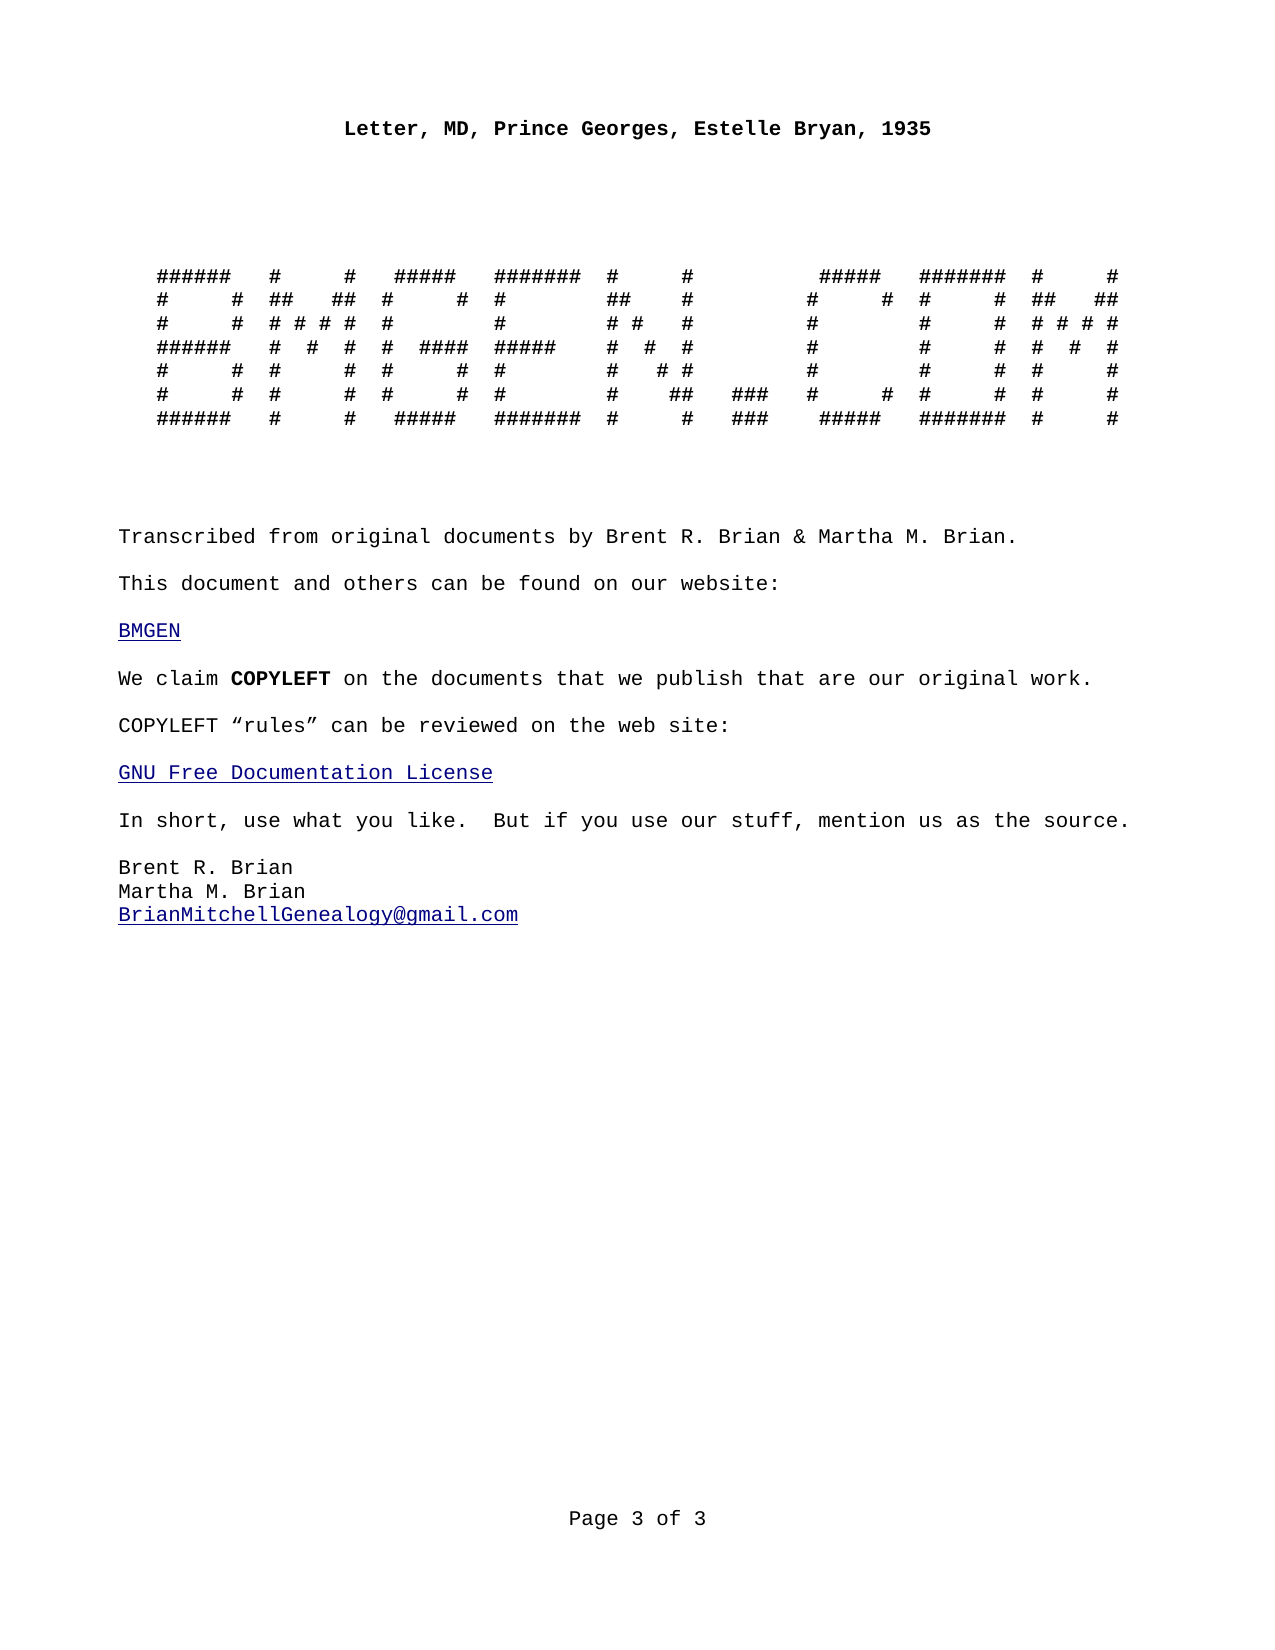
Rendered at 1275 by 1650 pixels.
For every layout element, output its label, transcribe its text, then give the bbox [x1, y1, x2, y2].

text This document and others can be found on our website: [118, 573, 1157, 597]
text COPYLEFT “rules” can be reviewed on the web site: [118, 715, 1157, 739]
text Martha M. Brian [118, 881, 1157, 904]
text BMGEN [118, 621, 1157, 644]
text # # # # # # # # # # # # # # # [118, 360, 1157, 384]
text # # # # # # # # # # # # # # # # # # [118, 313, 1157, 337]
text Transcribed from original documents by Brent R. Brian & Martha M. Brian. [118, 526, 1157, 549]
text BrianMitchellGenealogy@gmail.com [118, 904, 1157, 928]
text ###### # # ##### ####### # # ##### ####### # # [118, 266, 1157, 289]
text In short, use what you like. But if you use our stuff, mention us as the source. [118, 810, 1157, 833]
text ###### # # ##### ####### # # ### ##### ####### # # [118, 408, 1157, 431]
text # # # # # # # # ## ### # # # # # # [118, 384, 1157, 408]
text # # ## ## # # # ## # # # # # ## ## [118, 289, 1157, 313]
text We claim COPYLEFT on the documents that we publish that are our original work. [118, 668, 1157, 691]
text GNU Free Documentation License [118, 762, 1157, 786]
text ###### # # # # #### ##### # # # # # # # # # [118, 337, 1157, 360]
text Brent R. Brian [118, 857, 1157, 881]
